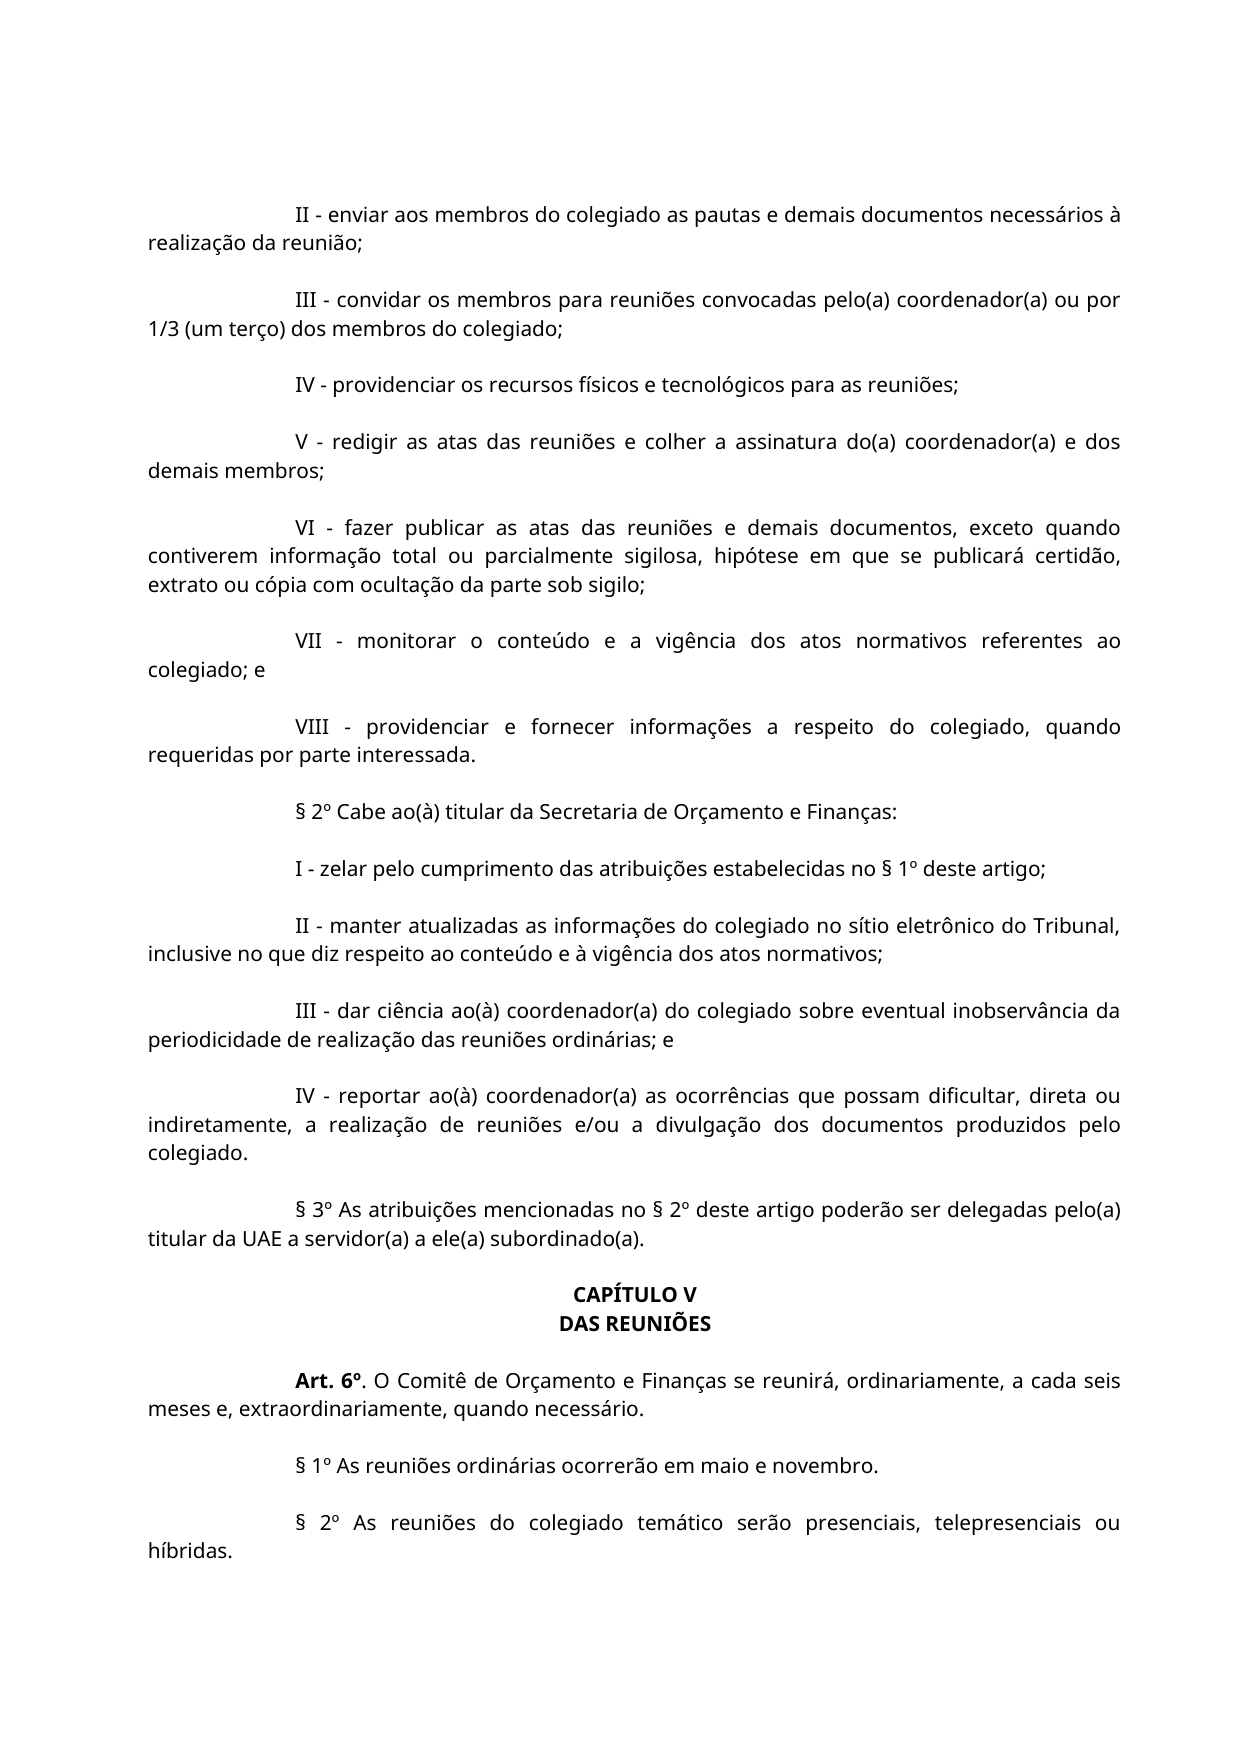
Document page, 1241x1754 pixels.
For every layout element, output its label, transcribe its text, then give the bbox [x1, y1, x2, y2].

text Art. 6º. O Comitê de Orçamento e Finanças se reunirá, ordinariamente, a cada seis meses e, extraordinariamente, quando necessário. [148, 1366, 1122, 1423]
text III - dar ciência ao(à) coordenador(a) do colegiado sobre eventual inobservância da periodicidade de realização das reuniões ordinárias; e [148, 996, 1122, 1053]
text § 1º As reuniões ordinárias ocorrerão em maio e novembro. [148, 1451, 1122, 1480]
text IV - reportar ao(à) coordenador(a) as ocorrências que possam dificultar, direta ou indiretamente, a realização de reuniões e/ou a divulgação dos documentos produzidos pelo colegiado. [148, 1082, 1122, 1167]
text DAS REUNIÕES [148, 1309, 1122, 1337]
text § 2º As reuniões do colegiado temático serão presenciais, telepresenciais ou híbridas. [148, 1508, 1122, 1565]
text VI - fazer publicar as atas das reuniões e demais documentos, exceto quando contiverem informação total ou parcialmente sigilosa, hipótese em que se publicará certidão, extrato ou cópia com ocultação da parte sob sigilo; [148, 513, 1122, 598]
text V - redigir as atas das reuniões e colher a assinatura do(a) coordenador(a) e dos demais membros; [148, 427, 1122, 484]
text VII - monitorar o conteúdo e a vigência dos atos normativos referentes ao colegiado; e [148, 627, 1122, 683]
text I - zelar pelo cumprimento das atribuições estabelecidas no § 1º deste artigo; [148, 854, 1122, 882]
text CAPÍTULO V [148, 1281, 1122, 1309]
text § 2º Cabe ao(à) titular da Secretaria de Orçamento e Finanças: [148, 797, 1122, 826]
text § 3º As atribuições mencionadas no § 2º deste artigo poderão ser delegadas pelo(a) titular da UAE a servidor(a) a ele(a) subordinado(a). [148, 1195, 1122, 1252]
text VIII - providenciar e fornecer informações a respeito do colegiado, quando requeridas por parte interessada. [148, 712, 1122, 769]
text II - manter atualizadas as informações do colegiado no sítio eletrônico do Tribunal, inclusive no que diz respeito ao conteúdo e à vigência dos atos normativos; [148, 911, 1122, 968]
text II - enviar aos membros do colegiado as pautas e demais documentos necessários à realização da reunião; [148, 200, 1122, 257]
text III - convidar os membros para reuniões convocadas pelo(a) coordenador(a) ou por 1/3 (um terço) dos membros do colegiado; [148, 285, 1122, 342]
text IV - providenciar os recursos físicos e tecnológicos para as reuniões; [148, 371, 1122, 399]
